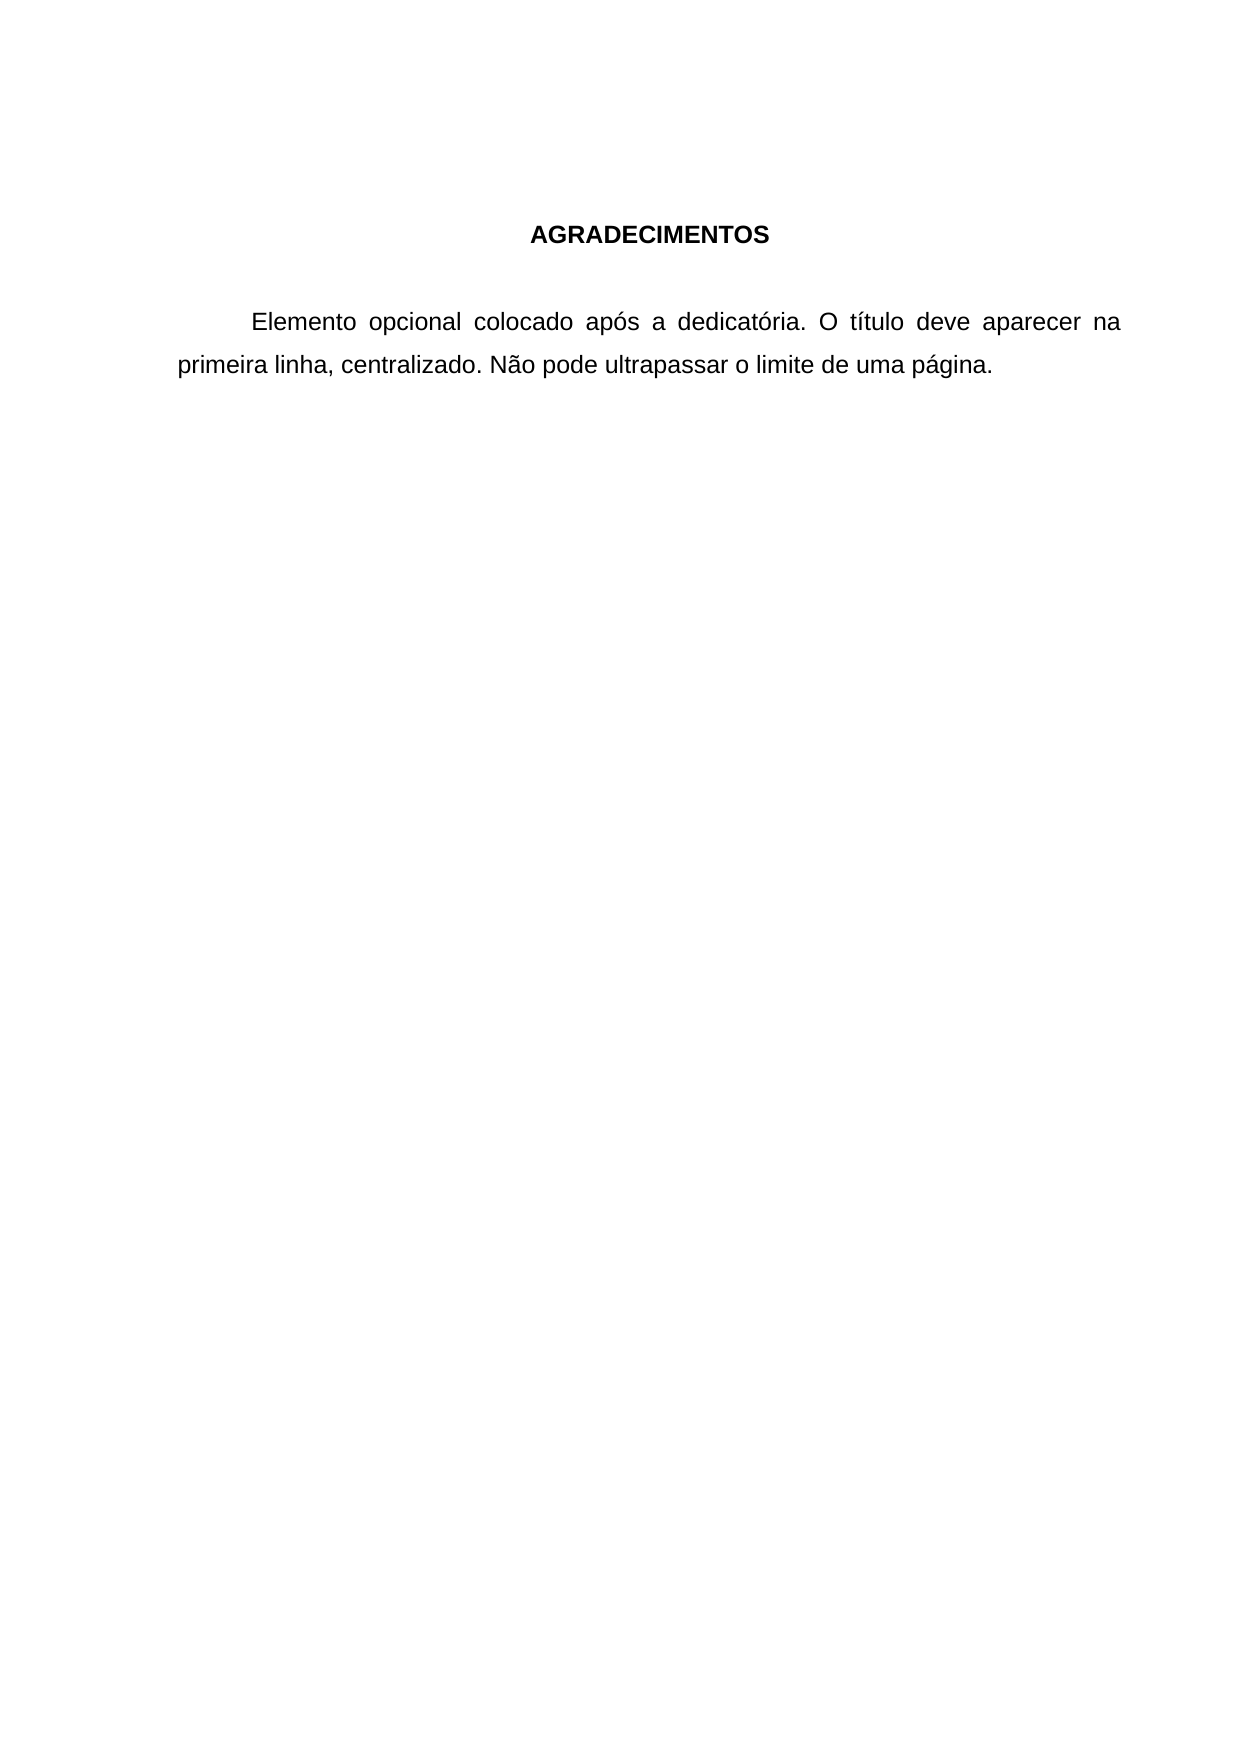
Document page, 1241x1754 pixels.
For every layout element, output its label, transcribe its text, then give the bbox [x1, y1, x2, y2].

text AGRADECIMENTOS [177, 220, 1122, 249]
text Elemento opcional colocado após a dedicatória. O título deve aparecer na primeira linha, centralizado. Não pode ultrapassar o limite de uma página. [177, 307, 1122, 378]
